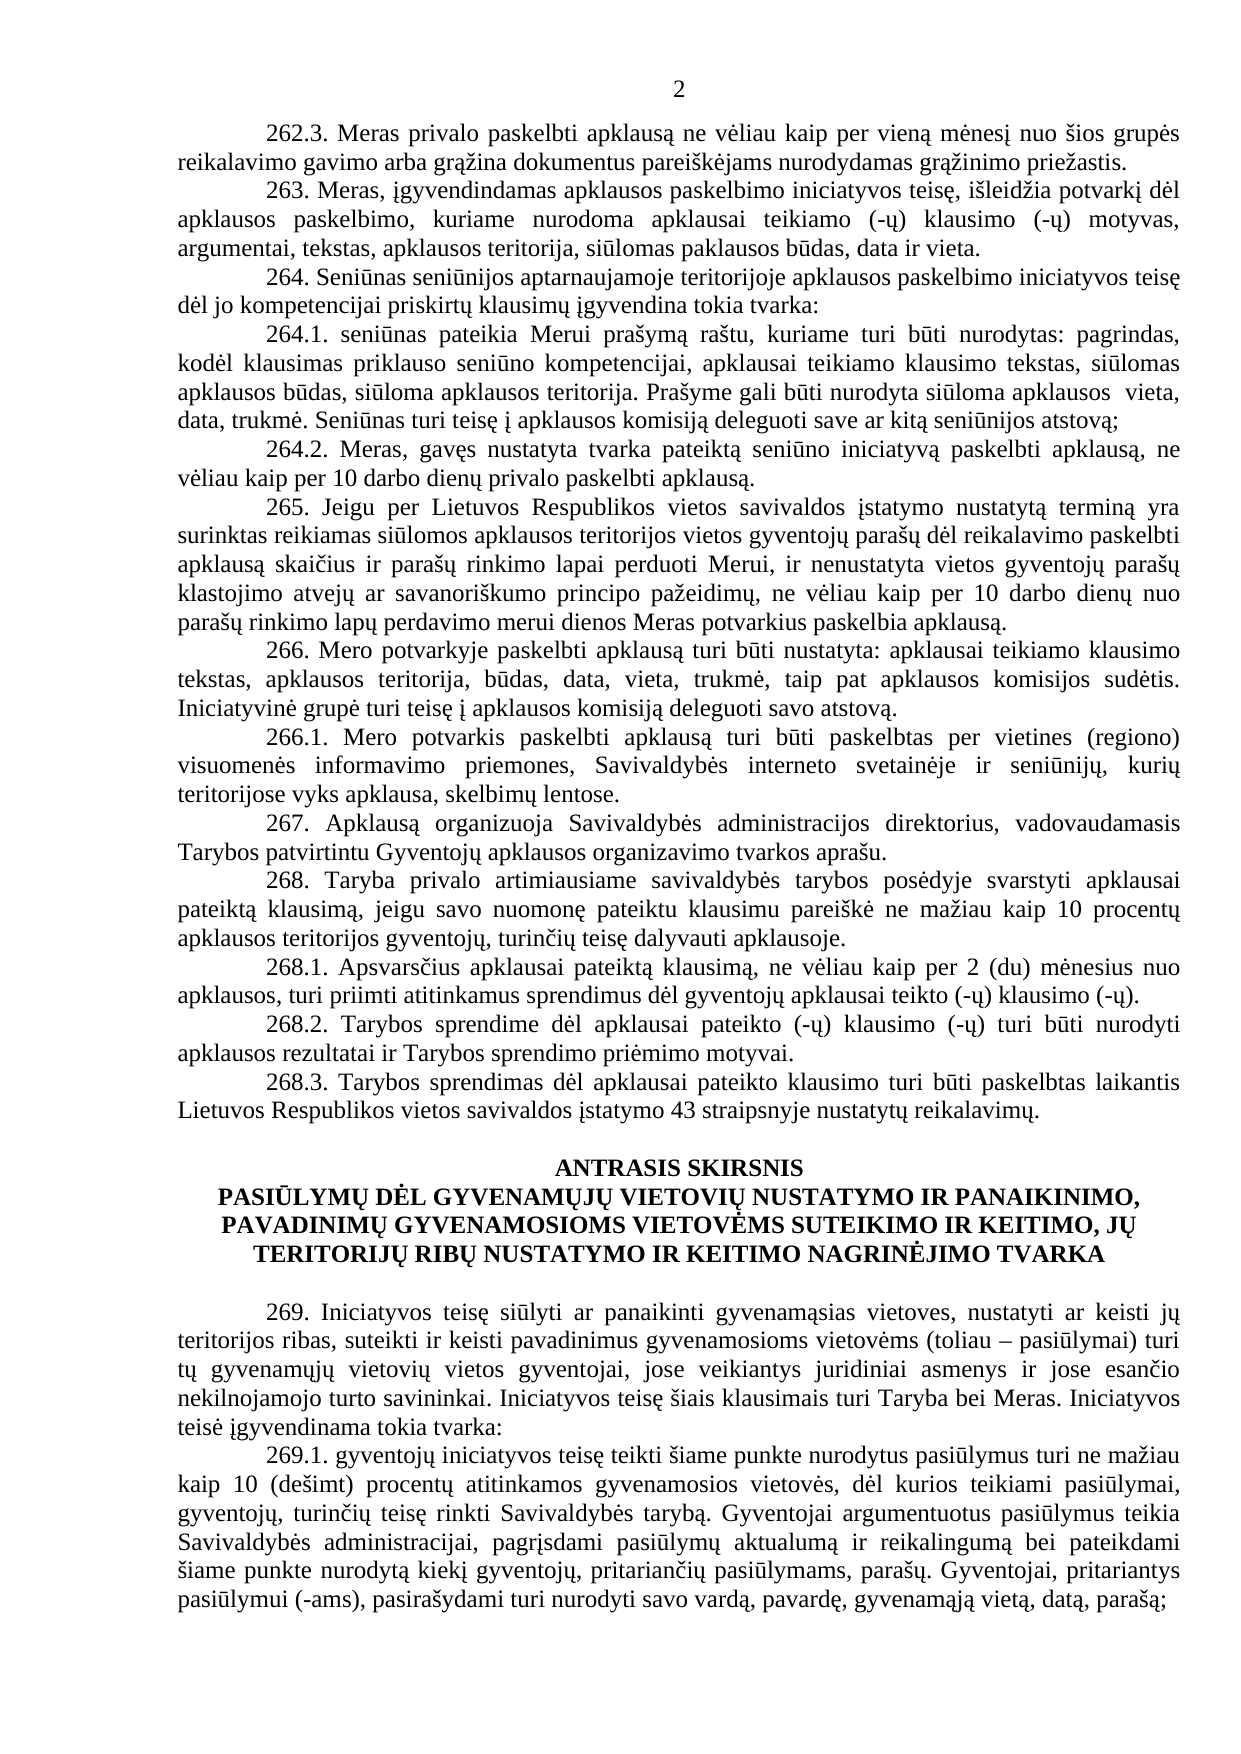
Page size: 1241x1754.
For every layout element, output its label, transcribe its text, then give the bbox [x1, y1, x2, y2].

text 262.3. Meras privalo paskelbti apklausą ne vėliau kaip per vieną mėnesį nuo šios grupės reikalavimo gavimo arba grąžina dokumentus pareiškėjams nurodydamas grąžinimo priežastis. [177, 118, 1181, 176]
text 269.1. gyventojų iniciatyvos teisę teikti šiame punkte nurodytus pasiūlymus turi ne mažiau kaip 10 (dešimt) procentų atitinkamos gyvenamosios vietovės, dėl kurios teikiami pasiūlymai, gyventojų, turinčių teisę rinkti Savivaldybės tarybą. Gyventojai argumentuotus pasiūlymus teikia Savivaldybės administracijai, pagrįsdami pasiūlymų aktualumą ir reikalingumą bei pateikdami šiame punkte nurodytą kiekį gyventojų, pritariančių pasiūlymams, parašų. Gyventojai, pritariantys pasiūlymui (-ams), pasirašydami turi nurodyti savo vardą, pavardę, gyvenamąją vietą, datą, parašą; [177, 1441, 1181, 1613]
text 264. Seniūnas seniūnijos aptarnaujamoje teritorijoje apklausos paskelbimo iniciatyvos teisę dėl jo kompetencijai priskirtų klausimų įgyvendina tokia tvarka: [177, 262, 1181, 319]
text 264.1. seniūnas pateikia Merui prašymą raštu, kuriame turi būti nurodytas: pagrindas, kodėl klausimas priklauso seniūno kompetencijai, apklausai teikiamo klausimo tekstas, siūlomas apklausos būdas, siūloma apklausos teritorija. Prašyme gali būti nurodyta siūloma apklausos vieta, data, trukmė. Seniūnas turi teisę į apklausos komisiją deleguoti save ar kitą seniūnijos atstovą; [177, 319, 1181, 434]
text 263. Meras, įgyvendindamas apklausos paskelbimo iniciatyvos teisę, išleidžia potvarkį dėl apklausos paskelbimo, kuriame nurodoma apklausai teikiamo (-ų) klausimo (-ų) motyvas, argumentai, tekstas, apklausos teritorija, siūlomas paklausos būdas, data ir vieta. [177, 176, 1181, 262]
text 268.3. Tarybos sprendimas dėl apklausai pateikto klausimo turi būti paskelbtas laikantis Lietuvos Respublikos vietos savivaldos įstatymo 43 straipsnyje nustatytų reikalavimų. [177, 1067, 1181, 1124]
text 269. Iniciatyvos teisę siūlyti ar panaikinti gyvenamąsias vietoves, nustatyti ar keisti jų teritorijos ribas, suteikti ir keisti pavadinimus gyvenamosioms vietovėms (toliau – pasiūlymai) turi tų gyvenamųjų vietovių vietos gyventojai, jose veikiantys juridiniai asmenys ir jose esančio nekilnojamojo turto savininkai. Iniciatyvos teisę šiais klausimais turi Taryba bei Meras. Iniciatyvos teisė įgyvendinama tokia tvarka: [177, 1297, 1181, 1441]
text 266.1. Mero potvarkis paskelbti apklausą turi būti paskelbtas per vietines (regiono) visuomenės informavimo priemones, Savivaldybės interneto svetainėje ir seniūnijų, kurių teritorijose vyks apklausa, skelbimų lentose. [177, 722, 1181, 808]
text 267. Apklausą organizuoja Savivaldybės administracijos direktorius, vadovaudamasis Tarybos patvirtintu Gyventojų apklausos organizavimo tvarkos aprašu. [177, 808, 1181, 866]
text PASIŪLYMŲ DĖL GYVENAMŲJŲ VIETOVIŲ NUSTATYMO IR PANAIKINIMO, PAVADINIMŲ GYVENAMOSIOMS VIETOVĖMS SUTEIKIMO IR KEITIMO, JŲ TERITORIJŲ RIBŲ NUSTATYMO IR KEITIMO NAGRINĖJIMO TVARKA [177, 1182, 1181, 1268]
text 265. Jeigu per Lietuvos Respublikos vietos savivaldos įstatymo nustatytą terminą yra surinktas reikiamas siūlomos apklausos teritorijos vietos gyventojų parašų dėl reikalavimo paskelbti apklausą skaičius ir parašų rinkimo lapai perduoti Merui, ir nenustatyta vietos gyventojų parašų klastojimo atvejų ar savanoriškumo principo pažeidimų, ne vėliau kaip per 10 darbo dienų nuo parašų rinkimo lapų perdavimo merui dienos Meras potvarkius paskelbia apklausą. [177, 492, 1181, 636]
text 268. Taryba privalo artimiausiame savivaldybės tarybos posėdyje svarstyti apklausai pateiktą klausimą, jeigu savo nuomonę pateiktu klausimu pareiškė ne mažiau kaip 10 procentų apklausos teritorijos gyventojų, turinčių teisę dalyvauti apklausoje. [177, 866, 1181, 952]
text ANTRASIS SKIRSNIS [177, 1153, 1181, 1182]
text 268.2. Tarybos sprendime dėl apklausai pateikto (-ų) klausimo (-ų) turi būti nurodyti apklausos rezultatai ir Tarybos sprendimo priėmimo motyvai. [177, 1009, 1181, 1067]
text 266. Mero potvarkyje paskelbti apklausą turi būti nustatyta: apklausai teikiamo klausimo tekstas, apklausos teritorija, būdas, data, vieta, trukmė, taip pat apklausos komisijos sudėtis. Iniciatyvinė grupė turi teisę į apklausos komisiją deleguoti savo atstovą. [177, 636, 1181, 722]
text 268.1. Apsvarsčius apklausai pateiktą klausimą, ne vėliau kaip per 2 (du) mėnesius nuo apklausos, turi priimti atitinkamus sprendimus dėl gyventojų apklausai teikto (-ų) klausimo (-ų). [177, 952, 1181, 1009]
text 264.2. Meras, gavęs nustatyta tvarka pateiktą seniūno iniciatyvą paskelbti apklausą, ne vėliau kaip per 10 darbo dienų privalo paskelbti apklausą. [177, 434, 1181, 492]
